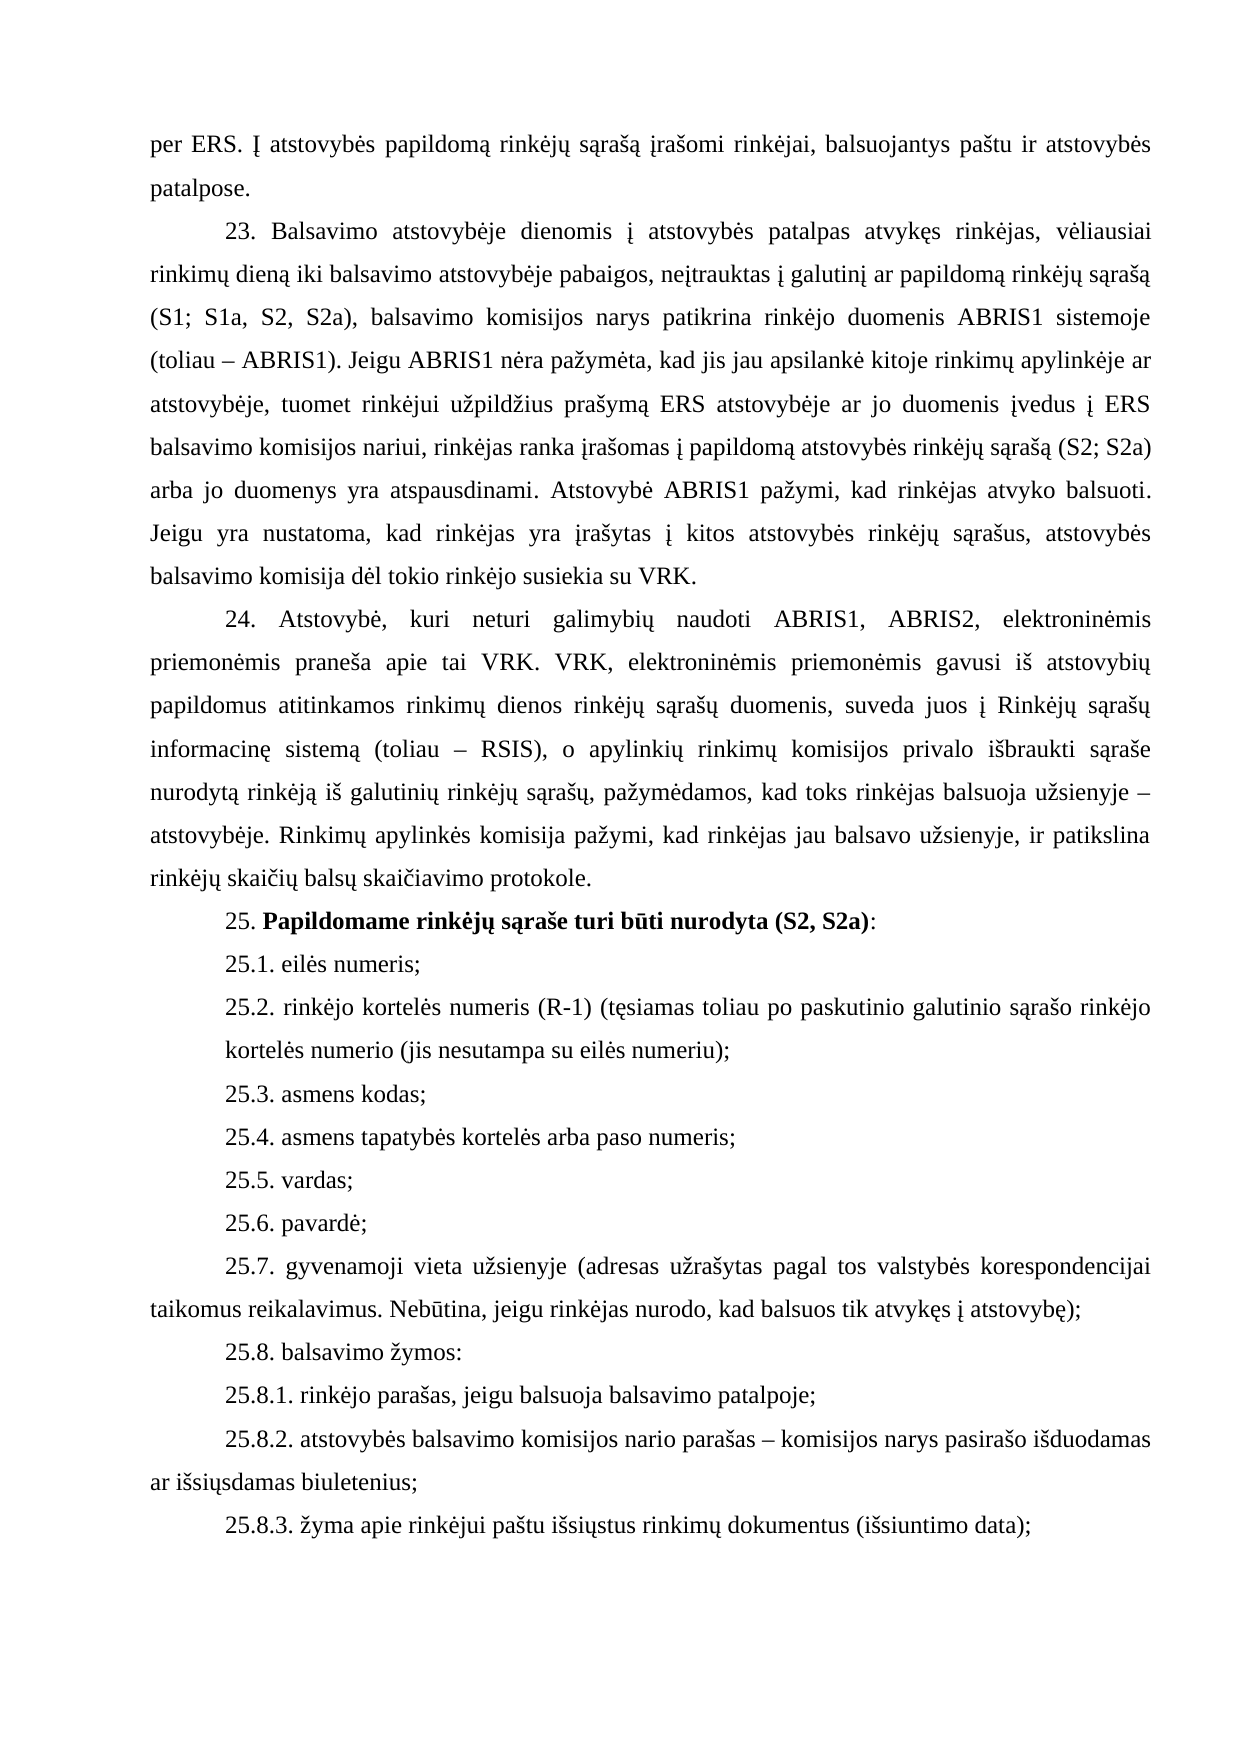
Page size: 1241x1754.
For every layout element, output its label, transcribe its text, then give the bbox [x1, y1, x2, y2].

text 25. Papildomame rinkėjų sąraše turi būti nurodyta (S2, S2a): [225, 906, 1152, 935]
text 25.8.3. žyma apie rinkėjui paštu išsiųstus rinkimų dokumentus (išsiuntimo data); [225, 1510, 1152, 1539]
text 25.7. gyvenamoji vieta užsienyje (adresas užrašytas pagal tos valstybės korespondencijai taikomus reikalavimus. Nebūtina, jeigu rinkėjas nurodo, kad balsuos tik atvykęs į atstovybę); [150, 1251, 1152, 1323]
text 25.8.2. atstovybės balsavimo komisijos nario parašas – komisijos narys pasirašo išduodamas ar išsiųsdamas biuletenius; [150, 1424, 1152, 1496]
text per ERS. Į atstovybės papildomą rinkėjų sąrašą įrašomi rinkėjai, balsuojantys paštu ir atstovybės patalpose. [150, 129, 1152, 201]
text 25.1. eilės numeris; [225, 949, 1152, 978]
text 25.5. vardas; [225, 1165, 1152, 1194]
text 24. Atstovybė, kuri neturi galimybių naudoti ABRIS1, ABRIS2, elektroninėmis priemonėmis praneša apie tai VRK. VRK, elektroninėmis priemonėmis gavusi iš atstovybių papildomus atitinkamos rinkimų dienos rinkėjų sąrašų duomenis, suveda juos į Rinkėjų sąrašų informacinę sistemą (toliau – RSIS), o apylinkių rinkimų komisijos privalo išbraukti sąraše nurodytą rinkėją iš galutinių rinkėjų sąrašų, pažymėdamos, kad toks rinkėjas balsuoja užsienyje – atstovybėje. Rinkimų apylinkės komisija pažymi, kad rinkėjas jau balsavo užsienyje, ir patikslina rinkėjų skaičių balsų skaičiavimo protokole. [150, 604, 1152, 892]
text 25.8. balsavimo žymos: [225, 1337, 1152, 1366]
text 25.6. pavardė; [225, 1208, 1152, 1237]
text 23. Balsavimo atstovybėje dienomis į atstovybės patalpas atvykęs rinkėjas, vėliausiai rinkimų dieną iki balsavimo atstovybėje pabaigos, neįtrauktas į galutinį ar papildomą rinkėjų sąrašą (S1; S1a, S2, S2a), balsavimo komisijos narys patikrina rinkėjo duomenis ABRIS1 sistemoje (toliau – ABRIS1). Jeigu ABRIS1 nėra pažymėta, kad jis jau apsilankė kitoje rinkimų apylinkėje ar atstovybėje, tuomet rinkėjui užpildžius prašymą ERS atstovybėje ar jo duomenis įvedus į ERS balsavimo komisijos nariui, rinkėjas ranka įrašomas į papildomą atstovybės rinkėjų sąrašą (S2; S2a) arba jo duomenys yra atspausdinami. Atstovybė ABRIS1 pažymi, kad rinkėjas atvyko balsuoti. Jeigu yra nustatoma, kad rinkėjas yra įrašytas į kitos atstovybės rinkėjų sąrašus, atstovybės balsavimo komisija dėl tokio rinkėjo susiekia su VRK. [150, 216, 1152, 590]
text 25.4. asmens tapatybės kortelės arba paso numeris; [225, 1122, 1152, 1151]
text 25.2. rinkėjo kortelės numeris (R-1) (tęsiamas toliau po paskutinio galutinio sąrašo rinkėjo kortelės numerio (jis nesutampa su eilės numeriu); [225, 992, 1152, 1064]
text 25.3. asmens kodas; [225, 1079, 1152, 1107]
text 25.8.1. rinkėjo parašas, jeigu balsuoja balsavimo patalpoje; [225, 1381, 1152, 1409]
